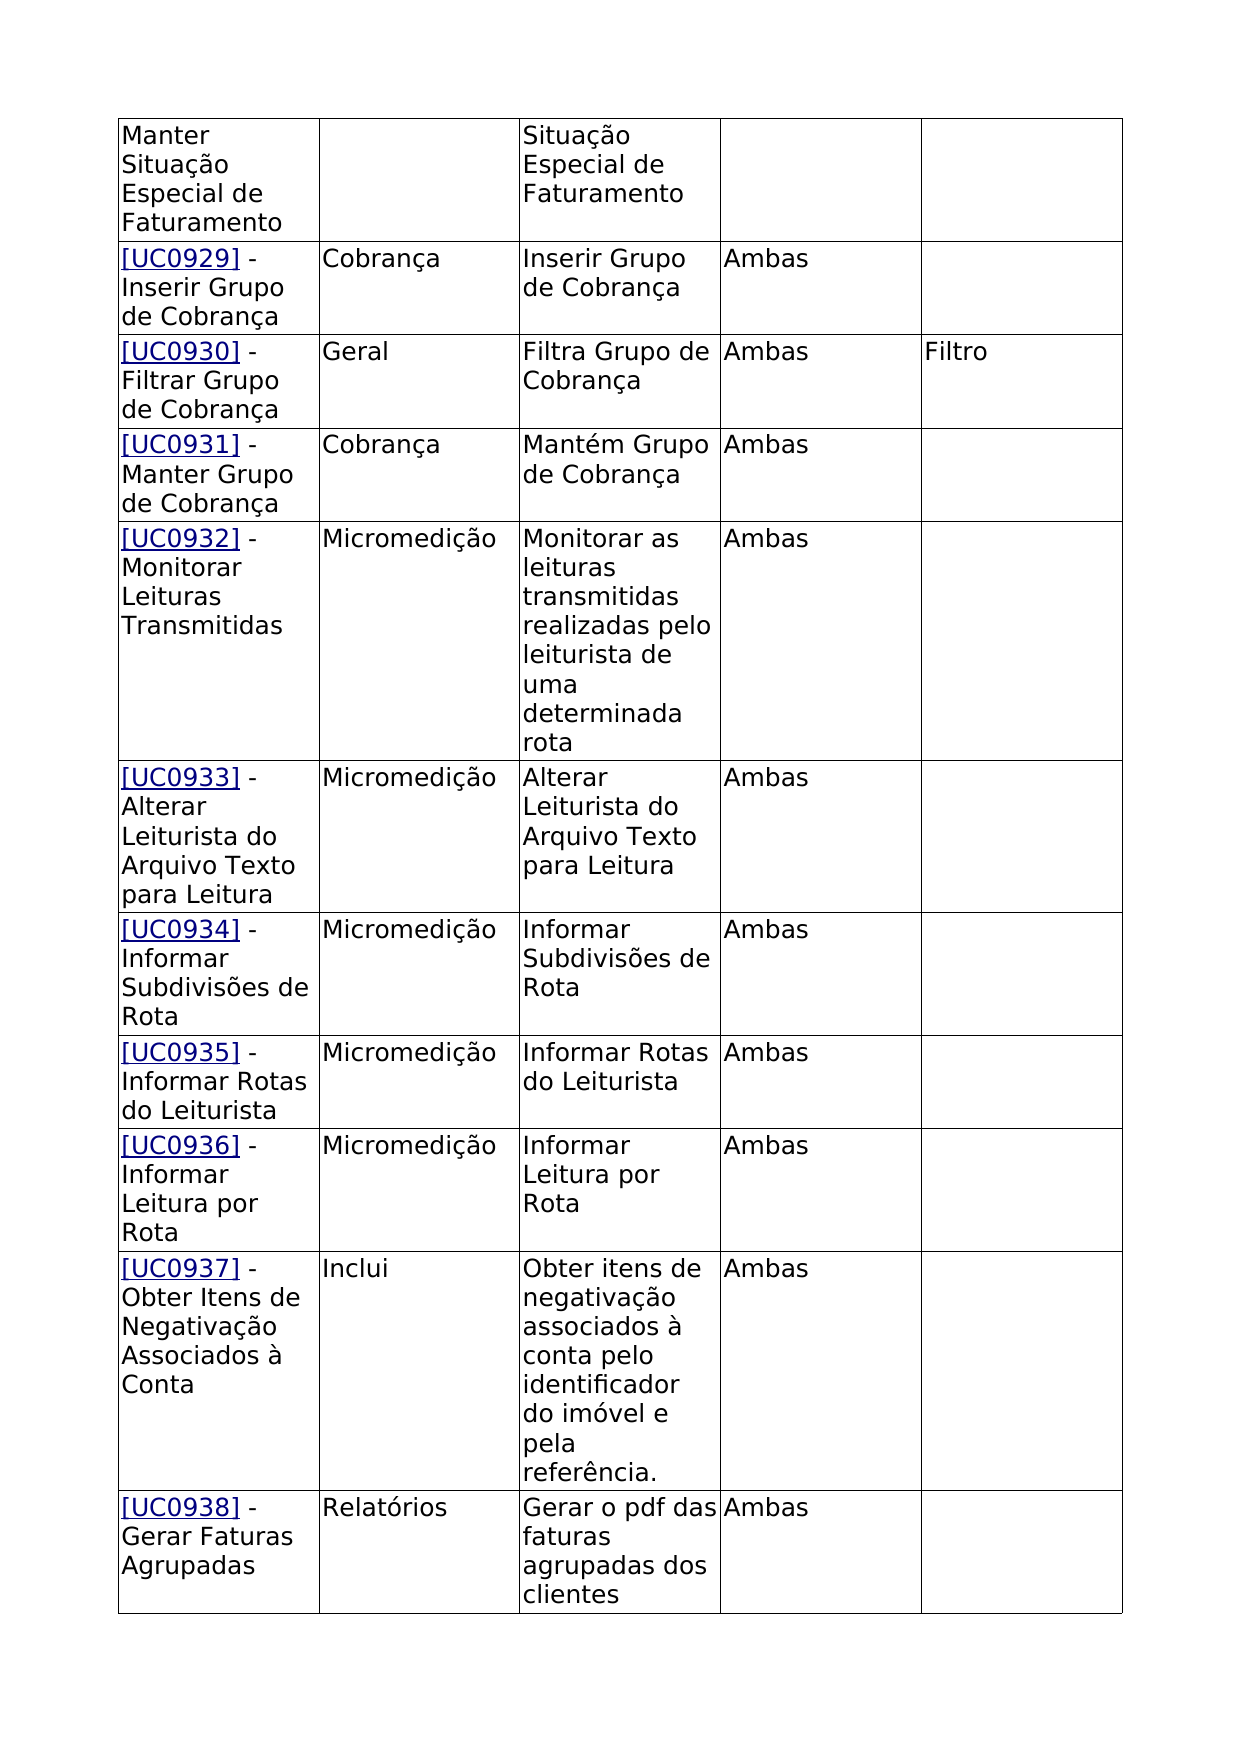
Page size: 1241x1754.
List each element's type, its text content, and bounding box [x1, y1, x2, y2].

table_cell Mantém Grupo de Cobrança [520, 429, 720, 521]
table_cell Ambas [721, 522, 921, 760]
table_cell [UC0933] - Alterar Leiturista do Arquivo Texto para Leitura [119, 761, 319, 912]
table_cell Micromedição [320, 1036, 519, 1128]
table_cell Gerar o pdf das faturas agrupadas dos clientes [520, 1491, 720, 1613]
table_cell Inclui [320, 1252, 519, 1490]
table_cell [320, 119, 519, 241]
table_cell [922, 119, 1122, 241]
table_cell Monitorar as leituras transmitidas realizadas pelo leiturista de uma determinada rota [520, 522, 720, 760]
table_cell Relatórios [320, 1491, 519, 1613]
table_cell [922, 1252, 1122, 1490]
table_cell Informar Subdivisões de Rota [520, 913, 720, 1035]
table_cell [UC0929] - Inserir Grupo de Cobrança [119, 242, 319, 334]
table_cell Micromedição [320, 522, 519, 760]
table_cell Ambas [721, 429, 921, 521]
table_cell Ambas [721, 1129, 921, 1251]
table_cell [UC0934] - Informar Subdivisões de Rota [119, 913, 319, 1035]
table_cell Informar Rotas do Leiturista [520, 1036, 720, 1128]
table_cell [UC0930] - Filtrar Grupo de Cobrança [119, 335, 319, 428]
table_cell Cobrança [320, 242, 519, 334]
table_cell Ambas [721, 1491, 921, 1613]
table_cell [922, 242, 1122, 334]
table_cell Ambas [721, 335, 921, 428]
table_cell Ambas [721, 913, 921, 1035]
table_cell [721, 119, 921, 241]
table_cell Ambas [721, 242, 921, 334]
table_cell [922, 1036, 1122, 1128]
table_cell Informar Leitura por Rota [520, 1129, 720, 1251]
table_cell Cobrança [320, 429, 519, 521]
table_cell [922, 761, 1122, 912]
table_cell Filtro [922, 335, 1122, 428]
table_cell - Manter Situação Especial de Faturamento [119, 119, 319, 241]
table_cell Situação Especial de Faturamento [520, 119, 720, 241]
table_cell [UC0935] - Informar Rotas do Leiturista [119, 1036, 319, 1128]
table_cell Micromedição [320, 761, 519, 912]
table_cell Micromedição [320, 913, 519, 1035]
table_cell [UC0932] - Monitorar Leituras Transmitidas [119, 522, 319, 760]
table_cell Inserir Grupo de Cobrança [520, 242, 720, 334]
table_cell Alterar Leiturista do Arquivo Texto para Leitura [520, 761, 720, 912]
table_cell [922, 913, 1122, 1035]
table_cell Ambas [721, 761, 921, 912]
table_cell Micromedição [320, 1129, 519, 1251]
table_cell [922, 1491, 1122, 1613]
table_cell Ambas [721, 1252, 921, 1490]
table_cell Filtra Grupo de Cobrança [520, 335, 720, 428]
table_cell [UC0936] - Informar Leitura por Rota [119, 1129, 319, 1251]
table_cell [UC0931] - Manter Grupo de Cobrança [119, 429, 319, 521]
table_cell [UC0938] - Gerar Faturas Agrupadas [119, 1491, 319, 1613]
table_cell [922, 429, 1122, 521]
table_cell Ambas [721, 1036, 921, 1128]
table_cell Obter itens de negativação associados à conta pelo identificador do imóvel e pela referência. [520, 1252, 720, 1490]
table_cell Geral [320, 335, 519, 428]
table_cell [922, 1129, 1122, 1251]
table_cell [UC0937] - Obter Itens de Negativação Associados à Conta [119, 1252, 319, 1490]
table_cell [922, 522, 1122, 760]
